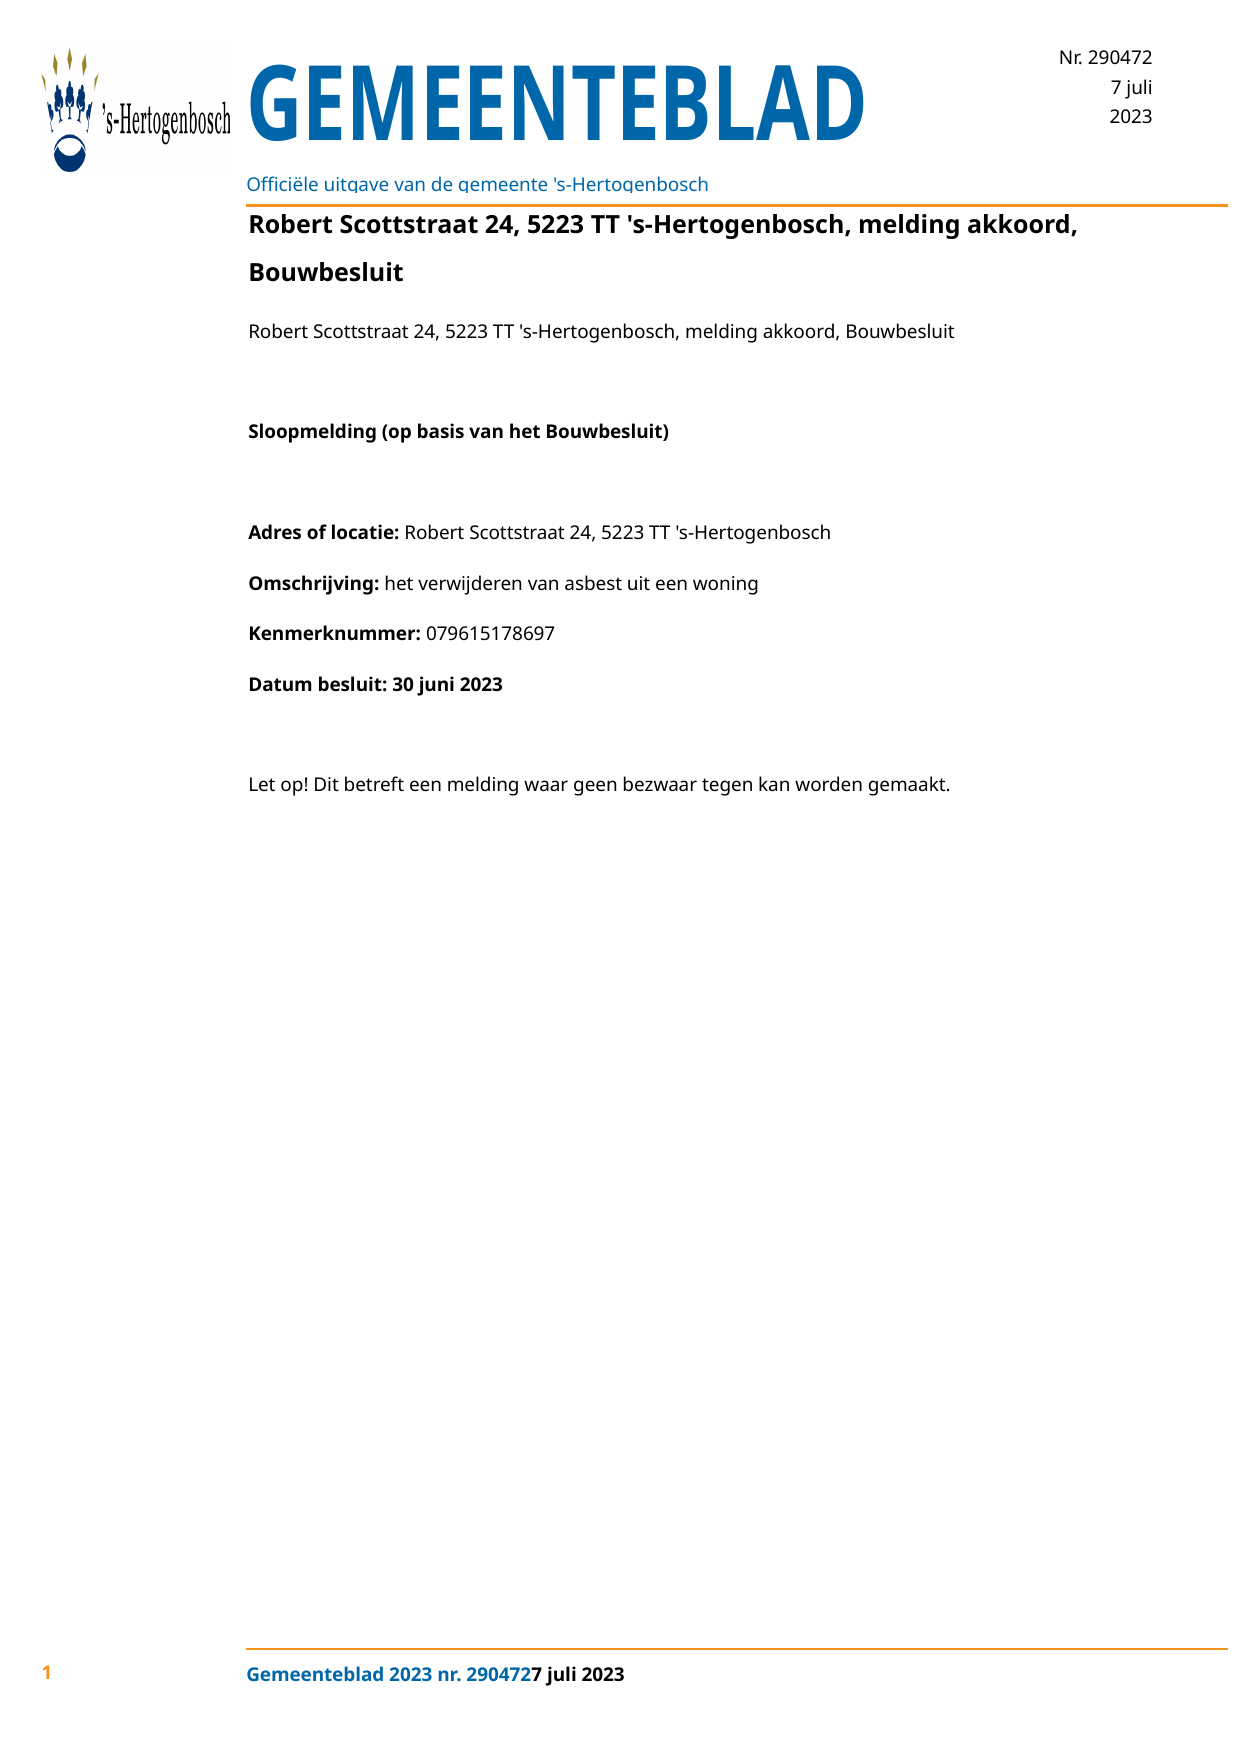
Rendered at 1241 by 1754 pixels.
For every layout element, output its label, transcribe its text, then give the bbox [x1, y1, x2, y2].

picture [41, 47, 231, 172]
text Robert Scottstraat 24, 5223 TT 's-Hertogenbosch, melding akkoord, Bouwbesluit [248, 318, 1152, 344]
text Omschrijving: het verwijderen van asbest uit een woning [248, 570, 1152, 596]
text Let op! Dit betreft een melding waar geen bezwaar tegen kan worden gemaakt. [248, 772, 1152, 797]
text Adres of locatie: Robert Scottstraat 24, 5223 TT 's-Hertogenbosch [248, 519, 1152, 545]
text Robert Scottstraat 24, 5223 TT 's-Hertogenbosch, melding akkoord, Bouwbesluit [248, 207, 1152, 288]
text Datum besluit: 30 juni 2023 [248, 671, 1152, 697]
text Sloopmelding (op basis van het Bouwbesluit) [248, 419, 1152, 444]
text Kenmerknummer: 079615178697 [248, 620, 1152, 646]
